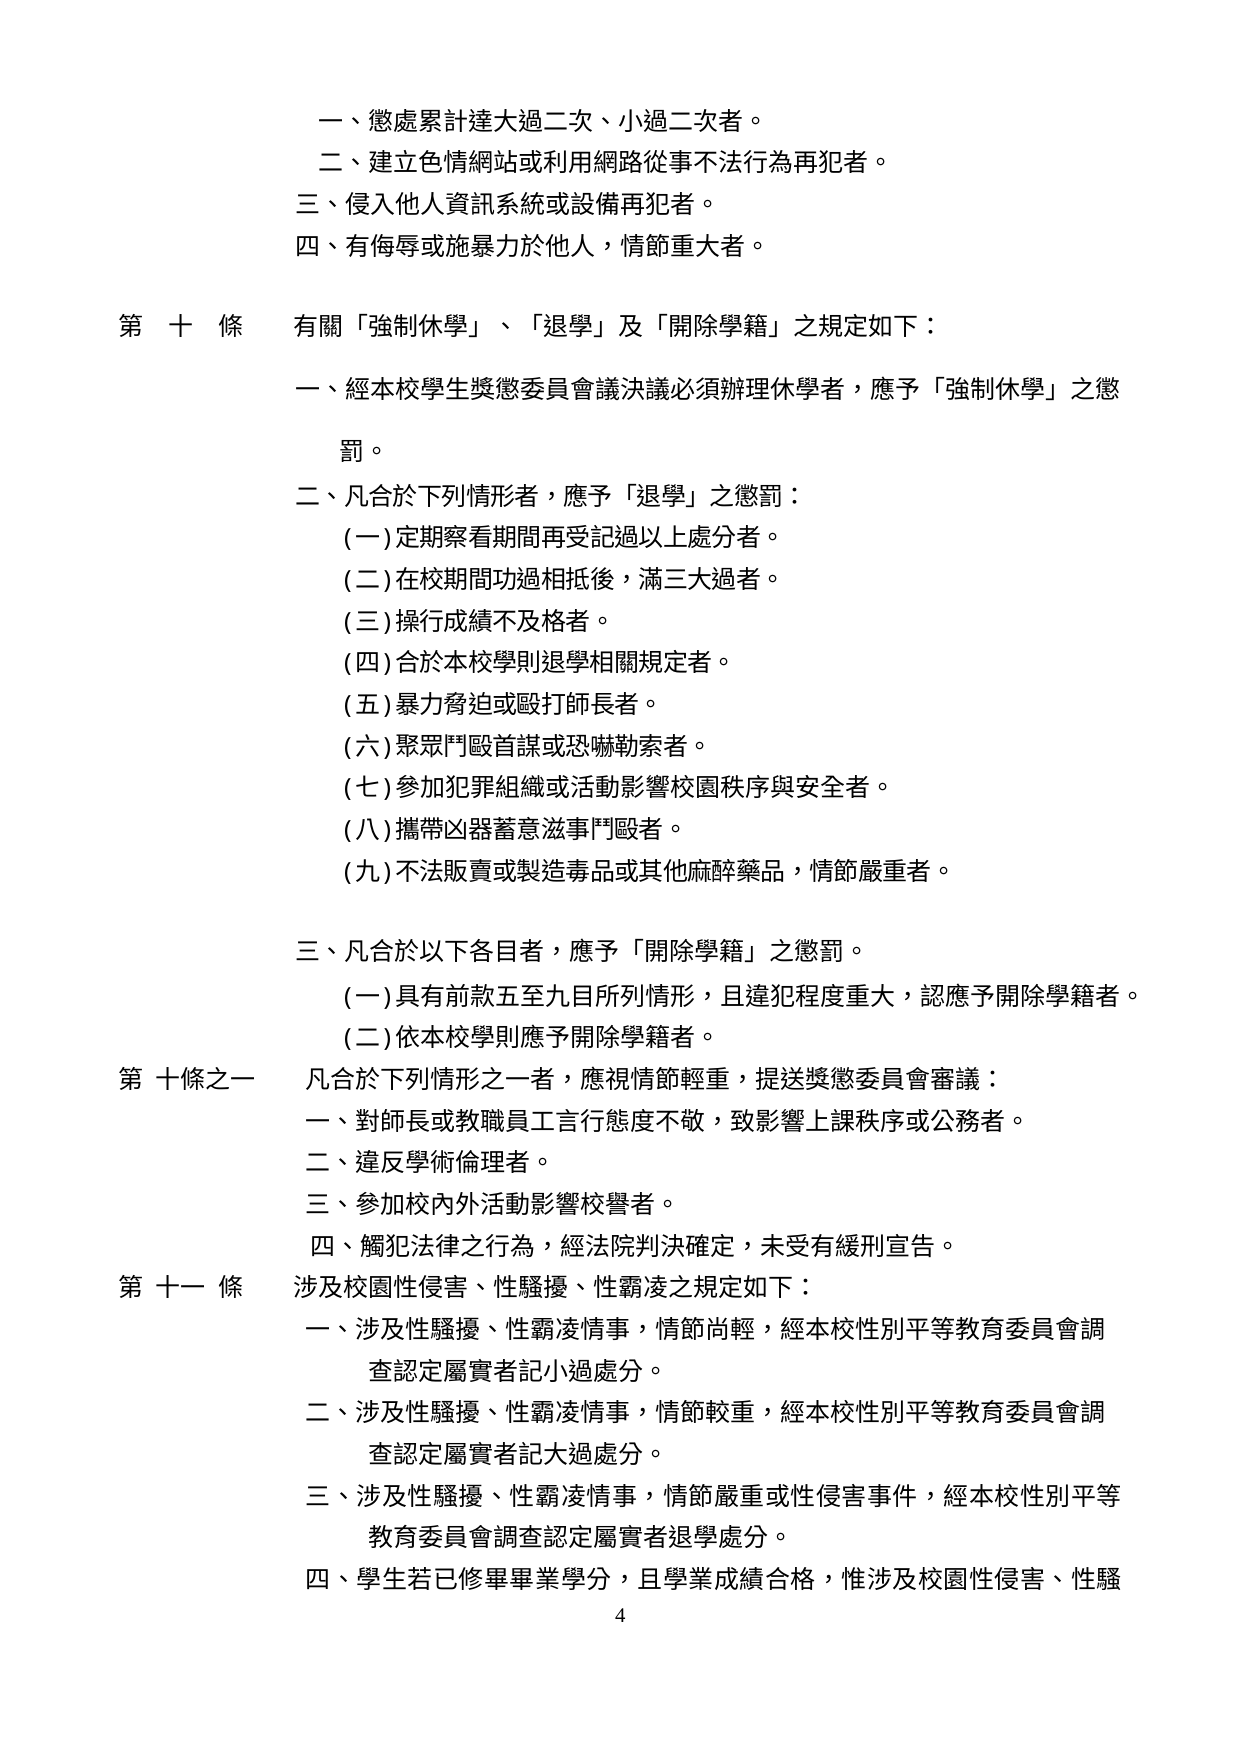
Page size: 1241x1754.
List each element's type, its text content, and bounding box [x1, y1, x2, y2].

text 第 十一 條 涉及校園性侵害、性騷擾、性霸凌之規定如下： [118, 1262, 1122, 1304]
text 二、違反學術倫理者。 [306, 1137, 1122, 1179]
text 罰。 [118, 408, 1122, 471]
text 二、涉及性騷擾、性霸凌情事，情節較重，經本校性別平等教育委員會調查認定屬實者記大過處分。 [306, 1387, 1122, 1471]
text 四、有侮辱或施暴力於他人，情節重大者。 [295, 221, 1122, 262]
text (九)不法販賣或製造毒品或其他麻醉藥品，情節嚴重者。 [118, 846, 1122, 887]
text 三、侵入他人資訊系統或設備再犯者。 [295, 179, 1122, 221]
text 四、學生若已修畢畢業學分，且學業成績合格，惟涉及校園性侵害、性騷 [306, 1554, 1122, 1596]
text 三、凡合於以下各目者，應予「開除學籍」之懲罰。 [189, 908, 1122, 971]
text 三、涉及性騷擾、性霸凌情事，情節嚴重或性侵害事件，經本校性別平等教育委員會調查認定屬實者退學處分。 [306, 1471, 1122, 1554]
text (三)操行成績不及格者。 [118, 596, 1122, 637]
text 二、凡合於下列情形者，應予「退學」之懲罰： [118, 471, 1122, 512]
text 一、經本校學生獎懲委員會議決議必須辦理休學者，應予「強制休學」之懲 [118, 346, 1122, 408]
text (六)聚眾鬥毆首謀或恐嚇勒索者。 [118, 721, 1122, 762]
text (七)參加犯罪組織或活動影響校園秩序與安全者。 [118, 762, 1122, 804]
text 一、涉及性騷擾、性霸凌情事，情節尚輕，經本校性別平等教育委員會調查認定屬實者記小過處分。 [306, 1304, 1122, 1387]
text (二)依本校學則應予開除學籍者。 [118, 1012, 1122, 1054]
text 四、觸犯法律之行為，經法院判決確定，未受有緩刑宣告。 [295, 1221, 1122, 1262]
text (五)暴力脅迫或毆打師長者。 [118, 679, 1122, 721]
text 一、懲處累計達大過二次、小過二次者。 [168, 96, 1122, 137]
text 一、對師長或教職員工言行態度不敬，致影響上課秩序或公務者。 [306, 1096, 1122, 1137]
text (二)在校期間功過相抵後，滿三大過者。 [118, 554, 1122, 596]
text (一)定期察看期間再受記過以上處分者。 [118, 512, 1122, 554]
text 第 十條之一 凡合於下列情形之一者，應視情節輕重，提送獎懲委員會審議： [118, 1054, 1122, 1096]
text (一)具有前款五至九目所列情形，且違犯程度重大，認應予開除學籍者。 [118, 971, 1122, 1012]
text 第 十 條 有關「強制休學」、「退學」及「開除學籍」之規定如下： [118, 283, 1122, 346]
text 二、建立色情網站或利用網路從事不法行為再犯者。 [168, 137, 1122, 179]
text (四)合於本校學則退學相關規定者。 [118, 637, 1122, 679]
text 三、參加校內外活動影響校譽者。 [306, 1179, 1122, 1221]
text (八)攜帶凶器蓄意滋事鬥毆者。 [118, 804, 1122, 846]
